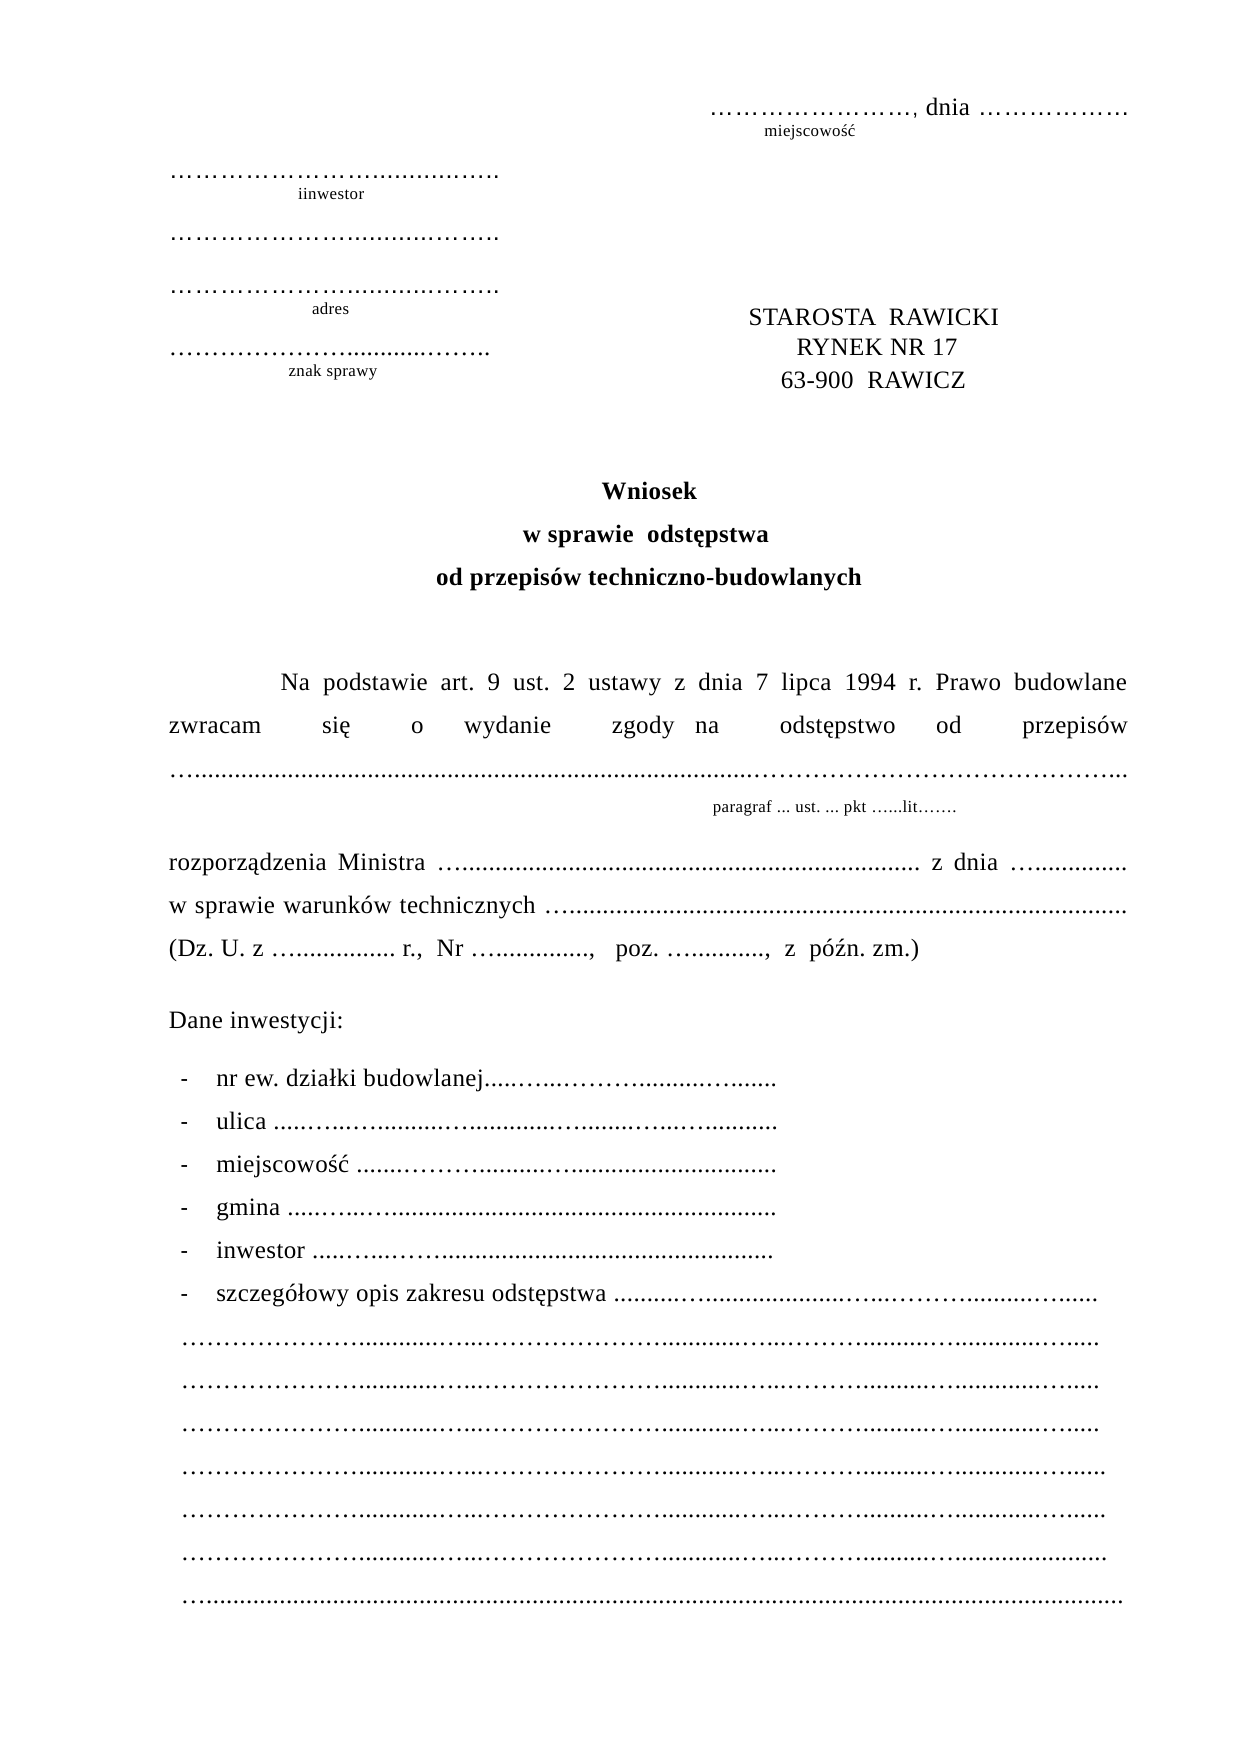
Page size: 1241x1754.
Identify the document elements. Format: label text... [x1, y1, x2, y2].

text iinwestor [169, 183, 1130, 217]
list gmina .....…...….......................................................... [181, 1192, 1130, 1221]
list inwestor .....…...…….................................................. [181, 1235, 1130, 1264]
text miejscowość [169, 121, 1130, 155]
text paragraf ... ust. ... pkt …...lit……. [169, 797, 1130, 830]
text …………………............…...…………………............…...………..........….............…...... …………………............…...…………………............…...………..........….............…...... [181, 1451, 1130, 1523]
list szczegółowy opis zakresu odstępstwa ..........….....................…...………..........…...... …………………............…...…………………............…...………..........….............…..... …………………............…...…………………............…...………..........….............…..... …………………............…...…………………............…...………..........….............…..... [181, 1278, 1130, 1437]
text w sprawie odstępstwa [169, 519, 1130, 548]
text Wniosek [169, 476, 1130, 504]
list nr ew. działki budowlanej.....…...………..........…....... [181, 1063, 1130, 1092]
text …………………............…….. RYNEK NR 17 [169, 332, 1130, 361]
text …………………............…….. [169, 270, 1130, 298]
list ulica .....…...…..........….............…........…...…........... [181, 1106, 1130, 1135]
text Na podstawie art. 9 ust. 2 ustawy z dnia 7 lipca 1994 r. Prawo budowlane zwracam się o wydanie zgody na odstępstwo od przepisów …....................................................................................……………………………………... [169, 667, 1130, 782]
text od przepisów techniczno-budowlanych [169, 562, 1130, 591]
text znak sprawy 63-900 RAWICZ [169, 361, 1130, 394]
text ……………………, dnia ……………… [169, 87, 1130, 121]
text Dane inwestycji: [169, 1005, 1130, 1034]
list miejscowość .......………..........…............................... [181, 1149, 1130, 1178]
text ……………………............….. [169, 155, 1130, 183]
text adres STAROSTA RAWICKI [169, 298, 1130, 332]
text …………………............…...…………………............…...………..........….......................….......................................................................................................................................... [181, 1537, 1130, 1609]
text rozporządzenia Ministra …..................................................................... z dnia ….............. w sprawie warunków technicznych ….................................................................................... (Dz. U. z …............... r., Nr ….............., poz. …..........., z późn. zm.) [169, 847, 1130, 962]
text …………………............…….. [169, 217, 1130, 246]
